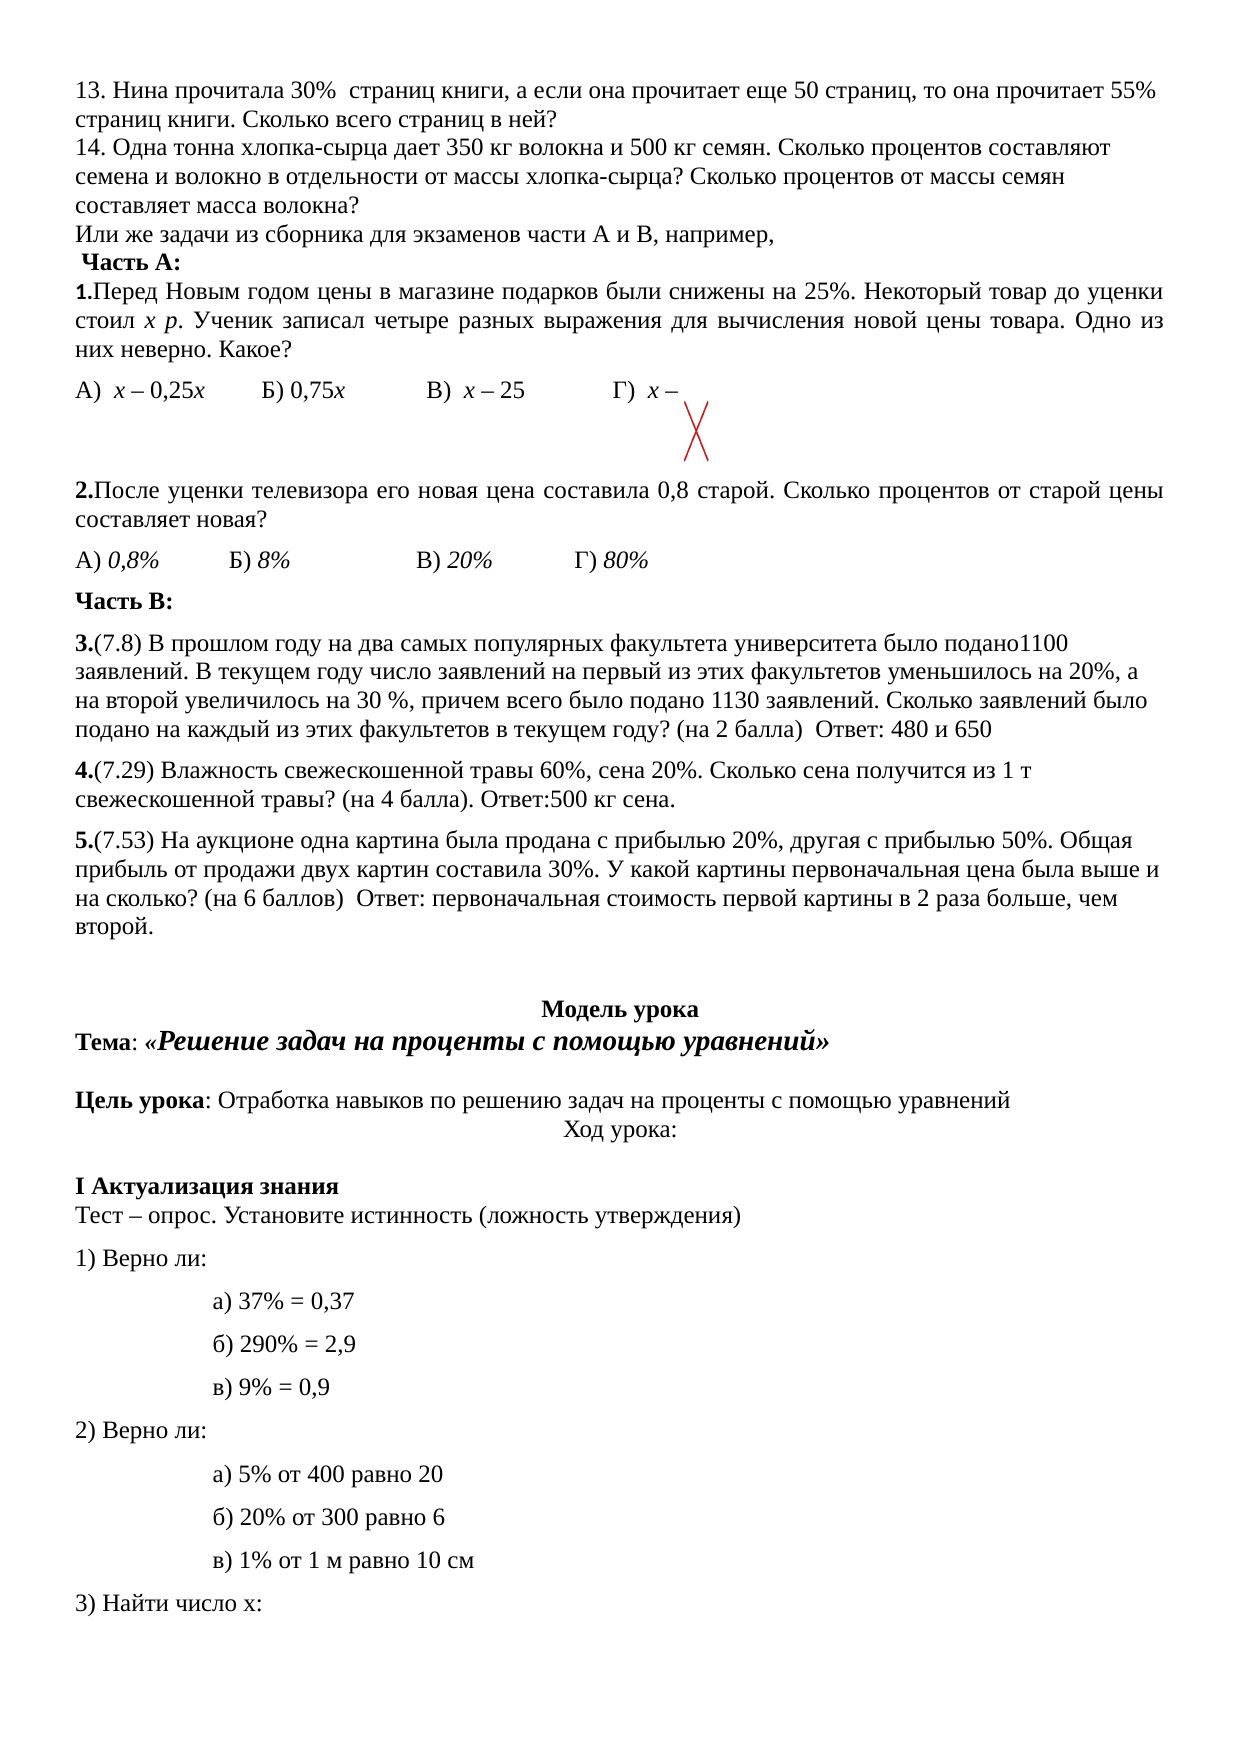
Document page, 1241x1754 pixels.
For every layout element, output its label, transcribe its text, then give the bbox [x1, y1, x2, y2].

text в) 9% = 0,9 [75, 1372, 1165, 1401]
list (7.53) На аукционе одна картина была продана с прибылью 20%, другая с прибылью 50%. Общая прибыль от продажи двух картин составила 30%. У какой картины первоначальная цена была выше и на сколько? (на 6 баллов) Ответ: первоначальная стоимость первой картины в 2 раза больше, чем второй. [75, 825, 1165, 940]
text 3) Найти число х: [75, 1588, 1165, 1617]
list После уценки телевизора его новая цена составила 0,8 старой. Сколько процентов от старой цены составляет новая? [75, 475, 1165, 533]
text Тема: «Решение задач на проценты с помощью уравнений» [75, 1023, 1165, 1056]
text 2) Верно ли: [75, 1416, 1165, 1444]
text Цель урока: Отработка навыков по решению задач на проценты с помощью уравнений [75, 1085, 1165, 1114]
text Часть В: [75, 586, 1165, 615]
text Или же задачи из сборника для экзаменов части А и В, например, [75, 219, 1165, 247]
list (7.8) В прошлом году на два самых популярных факультета университета было подано1100 заявлений. В текущем году число заявлений на первый из этих факультетов уменьшилось на 20%, а на второй увеличилось на 30 %, причем всего было подано 1130 заявлений. Сколько заявлений было подано на каждый из этих факультетов в текущем году? (на 2 балла) Ответ: 480 и 650 [75, 628, 1165, 743]
text Часть А: [75, 247, 1165, 276]
text Модель урока [75, 994, 1165, 1023]
list Перед Новым годом цены в магазине подарков были снижены на 25%. Некоторый товар до уценки стоил х р. Ученик записал четыре разных выражения для вычисления новой цены товара. Одно из них неверно. Какое? [75, 276, 1165, 363]
text 13. Нина прочитала 30% страниц книги, а если она прочитает еще 50 страниц, то она прочитает 55% страниц книги. Сколько всего страниц в ней? [75, 75, 1165, 132]
text а) 5% от 400 равно 20 [75, 1459, 1165, 1487]
text А) 0,8% Б) 8% В) 20% Г) 80% [75, 545, 1165, 574]
text б) 290% = 2,9 [75, 1329, 1165, 1358]
text б) 20% от 300 равно 6 [75, 1502, 1165, 1531]
text Тест – опрос. Установите истинность (ложность утверждения) [75, 1200, 1165, 1229]
text А) х – 0,25х Б) 0,75х В) х – 25 Г) х – [75, 375, 1165, 463]
text 1) Верно ли: [75, 1243, 1165, 1272]
text 14. Одна тонна хлопка-сырца дает 350 кг волокна и 500 кг семян. Сколько процентов составляют семена и волокно в отдельности от массы хлопка-сырца? Сколько процентов от массы семян составляет масса волокна? [75, 132, 1165, 219]
text Ход урока: [75, 1114, 1165, 1142]
list (7.29) Влажность свежескошенной травы 60%, сена 20%. Сколько сена получится из 1 т свежескошенной травы? (на 4 балла). Ответ:500 кг сена. [75, 755, 1165, 813]
text I Актуализация знания [75, 1171, 1165, 1200]
text а) 37% = 0,37 [75, 1286, 1165, 1315]
text в) 1% от 1 м равно 10 см [75, 1545, 1165, 1574]
